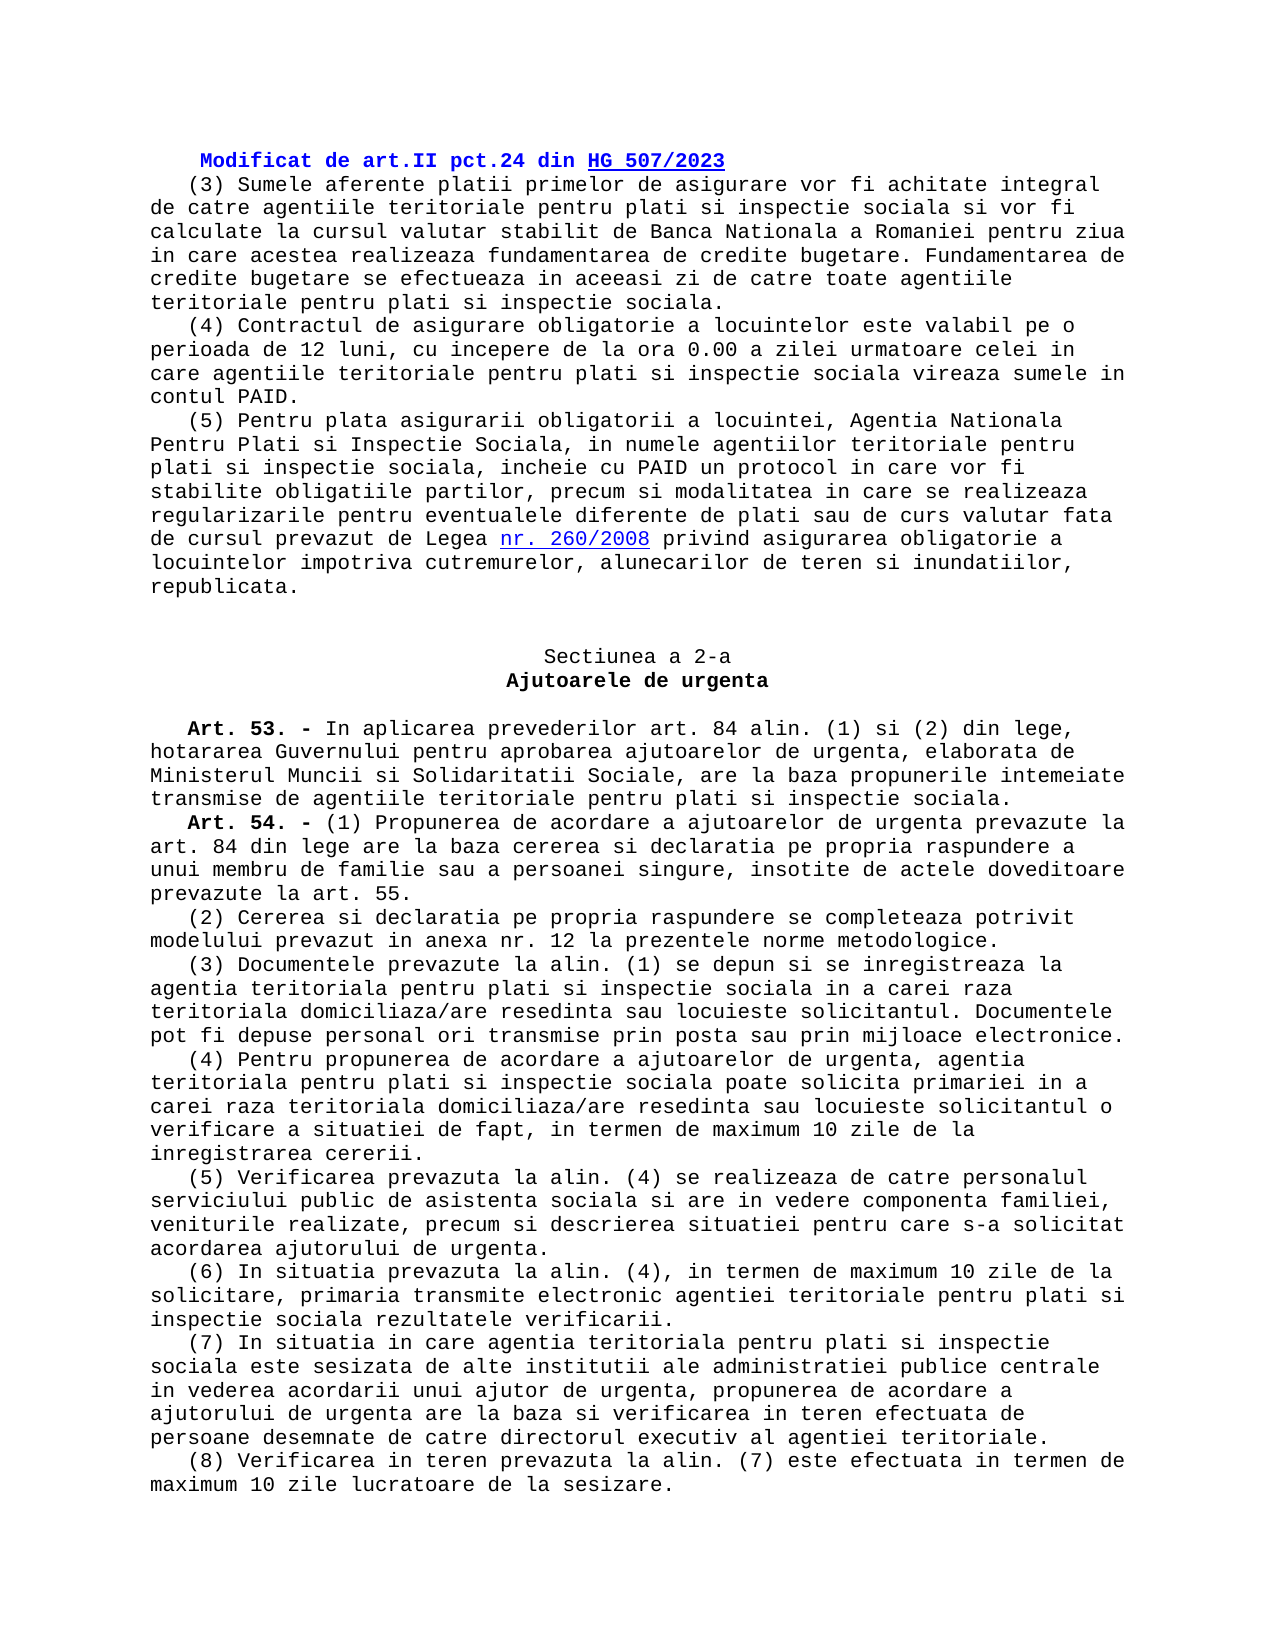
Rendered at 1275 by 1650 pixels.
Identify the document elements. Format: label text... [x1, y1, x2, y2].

text Sectiunea a 2-a Ajutoarele de urgenta [150, 623, 1125, 694]
text Modificat de art.II pct.24 din HG 507/2023 (3) Sumele aferente platii primelor de asigurare vor fi achitate integral de catre agentiile teritoriale pentru plati si inspectie sociala si vor fi calculate la cursul valutar stabilit de Banca Nationala a Romaniei pentru ziua in care acestea realizeaza fundamentarea de credite bugetare. Fundamentarea de credite bugetare se efectueaza in aceeasi zi de catre toate agentiile teritoriale pentru plati si inspectie sociala. (4) Contractul de asigurare obligatorie a locuintelor este valabil pe o perioada de 12 luni, cu incepere de la ora 0.00 a zilei urmatoare celei in care agentiile teritoriale pentru plati si inspectie sociala vireaza sumele in contul PAID. (5) Pentru plata asigurarii obligatorii a locuintei, Agentia Nationala Pentru Plati si Inspectie Sociala, in numele agentiilor teritoriale pentru plati si inspectie sociala, incheie cu PAID un protocol in care vor fi stabilite obligatiile partilor, precum si modalitatea in care se realizeaza regularizarile pentru eventualele diferente de plati sau de curs valutar fata de cursul prevazut de Legea nr. 260/2008 privind asigurarea obligatorie a locuintelor impotriva cutremurelor, alunecarilor de teren si inundatiilor, republicata. [150, 150, 1125, 599]
text Art. 53. - In aplicarea prevederilor art. 84 alin. (1) si (2) din lege, hotararea Guvernului pentru aprobarea ajutoarelor de urgenta, elaborata de Ministerul Muncii si Solidaritatii Sociale, are la baza propunerile intemeiate transmise de agentiile teritoriale pentru plati si inspectie sociala. Art. 54. - (1) Propunerea de acordare a ajutoarelor de urgenta prevazute la art. 84 din lege are la baza cererea si declaratia pe propria raspundere a unui membru de familie sau a persoanei singure, insotite de actele doveditoare prevazute la art. 55. (2) Cererea si declaratia pe propria raspundere se completeaza potrivit modelului prevazut in anexa nr. 12 la prezentele norme metodologice. (3) Documentele prevazute la alin. (1) se depun si se inregistreaza la agentia teritoriala pentru plati si inspectie sociala in a carei raza teritoriala domiciliaza/are resedinta sau locuieste solicitantul. Documentele pot fi depuse personal ori transmise prin posta sau prin mijloace electronice. (4) Pentru propunerea de acordare a ajutoarelor de urgenta, agentia teritoriala pentru plati si inspectie sociala poate solicita primariei in a carei raza teritoriala domiciliaza/are resedinta sau locuieste solicitantul o verificare a situatiei de fapt, in termen de maximum 10 zile de la inregistrarea cererii. (5) Verificarea prevazuta la alin. (4) se realizeaza de catre personalul serviciului public de asistenta sociala si are in vedere componenta familiei, veniturile realizate, precum si descrierea situatiei pentru care s-a solicitat acordarea ajutorului de urgenta. (6) In situatia prevazuta la alin. (4), in termen de maximum 10 zile de la solicitare, primaria transmite electronic agentiei teritoriale pentru plati si inspectie sociala rezultatele verificarii. (7) In situatia in care agentia teritoriala pentru plati si inspectie sociala este sesizata de alte institutii ale administratiei publice centrale in vederea acordarii unui ajutor de urgenta, propunerea de acordare a ajutorului de urgenta are la baza si verificarea in teren efectuata de persoane desemnate de catre directorul executiv al agentiei teritoriale. (8) Verificarea in teren prevazuta la alin. (7) este efectuata in termen de maximum 10 zile lucratoare de la sesizare. [150, 717, 1125, 1498]
